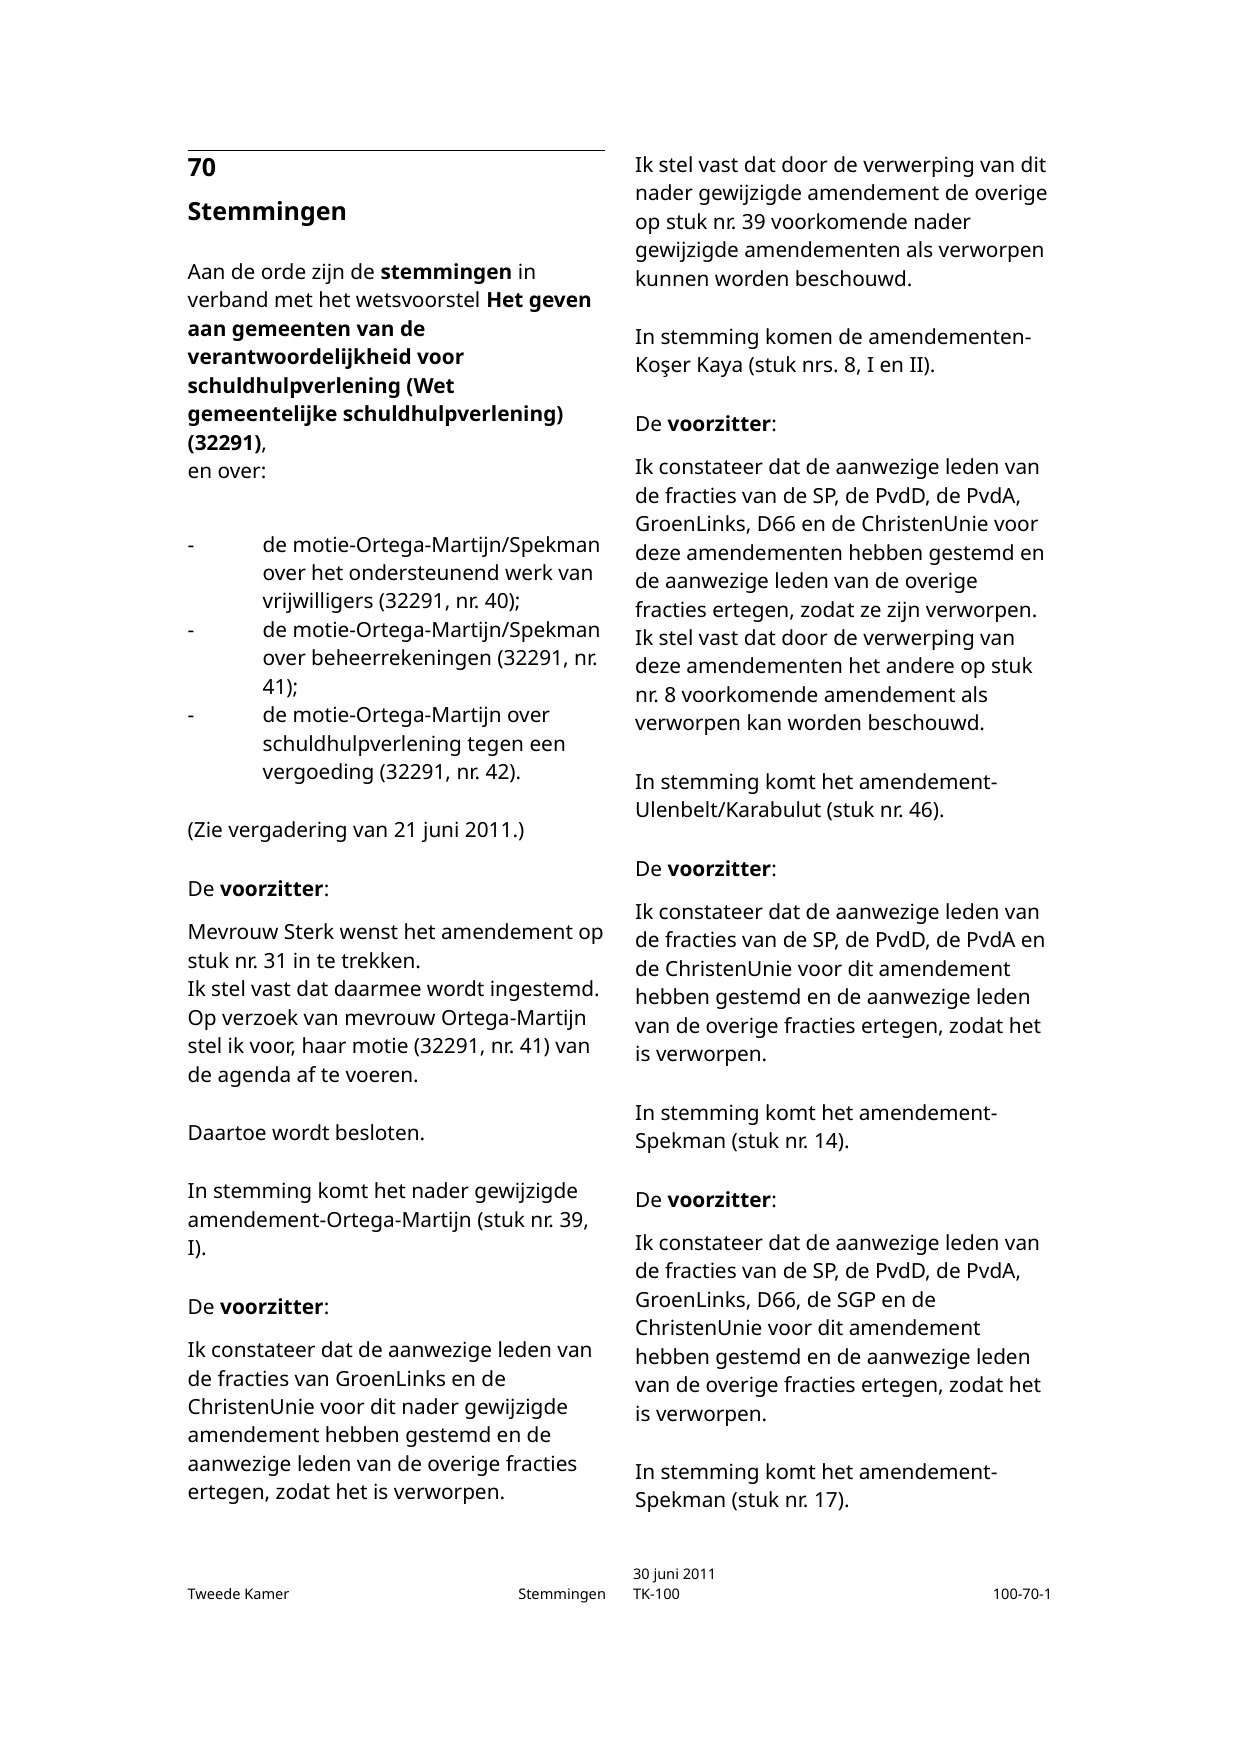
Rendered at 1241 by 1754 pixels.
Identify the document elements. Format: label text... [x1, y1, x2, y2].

list de motie-Ortega-Martijn/Spekman over het ondersteunend werk van vrijwilligers (32291, nr. 40); [187, 530, 605, 615]
text In stemming komt het amendement-Spekman (stuk nr. 14). [635, 1098, 1053, 1155]
text In stemming komen de amendementen-Koşer Kaya (stuk nrs. 8, I en II). [635, 322, 1053, 379]
text Ik constateer dat de aanwezige leden van de fracties van de SP, de PvdD, de PvdA en de ChristenUnie voor dit amendement hebben gestemd en de aanwezige leden van de overige fracties ertegen, zodat het is verworpen. [635, 897, 1053, 1068]
text In stemming komt het amendement-Spekman (stuk nr. 17). [635, 1457, 1053, 1514]
text Aan de orde zijn de stemmingen in verband met het wetsvoorstel Het geven aan gemeenten van de verantwoordelijkheid voor schuldhulpverlening (Wet gemeentelijke schuldhulpverlening) (32291), [187, 257, 605, 456]
text Ik stel vast dat daarmee wordt ingestemd. [187, 974, 605, 1003]
text Ik constateer dat de aanwezige leden van de fracties van de SP, de PvdD, de PvdA, GroenLinks, D66 en de ChristenUnie voor deze amendementen hebben gestemd en de aanwezige leden van de overige fracties ertegen, zodat ze zijn verworpen. [635, 452, 1053, 623]
text Mevrouw Sterk wenst het amendement op stuk nr. 31 in te trekken. [187, 917, 605, 974]
text Stemmingen [187, 193, 605, 227]
text De voorzitter: [187, 1292, 605, 1320]
text 70 [187, 151, 605, 184]
list de motie-Ortega-Martijn over schuldhulpverlening tegen een vergoeding (32291, nr. 42). [187, 700, 605, 786]
text Ik stel vast dat door de verwerping van dit nader gewijzigde amendement de overige op stuk nr. 39 voorkomende nader gewijzigde amendementen als verworpen kunnen worden beschouwd. [635, 150, 1053, 292]
text De voorzitter: [635, 854, 1053, 882]
list de motie-Ortega-Martijn/Spekman over beheerrekeningen (32291, nr. 41); [187, 615, 605, 700]
text De voorzitter: [187, 874, 605, 902]
text Ik stel vast dat door de verwerping van deze amendementen het andere op stuk nr. 8 voorkomende amendement als verworpen kan worden beschouwd. [635, 623, 1053, 737]
text De voorzitter: [635, 1185, 1053, 1213]
text De voorzitter: [635, 409, 1053, 437]
text (Zie vergadering van 21 juni 2011.) [187, 816, 605, 844]
text Ik constateer dat de aanwezige leden van de fracties van GroenLinks en de ChristenUnie voor dit nader gewijzigde amendement hebben gestemd en de aanwezige leden van de overige fracties ertegen, zodat het is verworpen. [187, 1335, 605, 1506]
text In stemming komt het nader gewijzigde amendement-Ortega-Martijn (stuk nr. 39, I). [187, 1177, 605, 1262]
text Daartoe wordt besloten. [187, 1118, 605, 1147]
text en over: [187, 456, 605, 485]
text Ik constateer dat de aanwezige leden van de fracties van de SP, de PvdD, de PvdA, GroenLinks, D66, de SGP en de ChristenUnie voor dit amendement hebben gestemd en de aanwezige leden van de overige fracties ertegen, zodat het is verworpen. [635, 1228, 1053, 1427]
text Op verzoek van mevrouw Ortega-Martijn stel ik voor, haar motie (32291, nr. 41) van de agenda af te voeren. [187, 1003, 605, 1088]
text In stemming komt het amendement-Ulenbelt/Karabulut (stuk nr. 46). [635, 767, 1053, 824]
